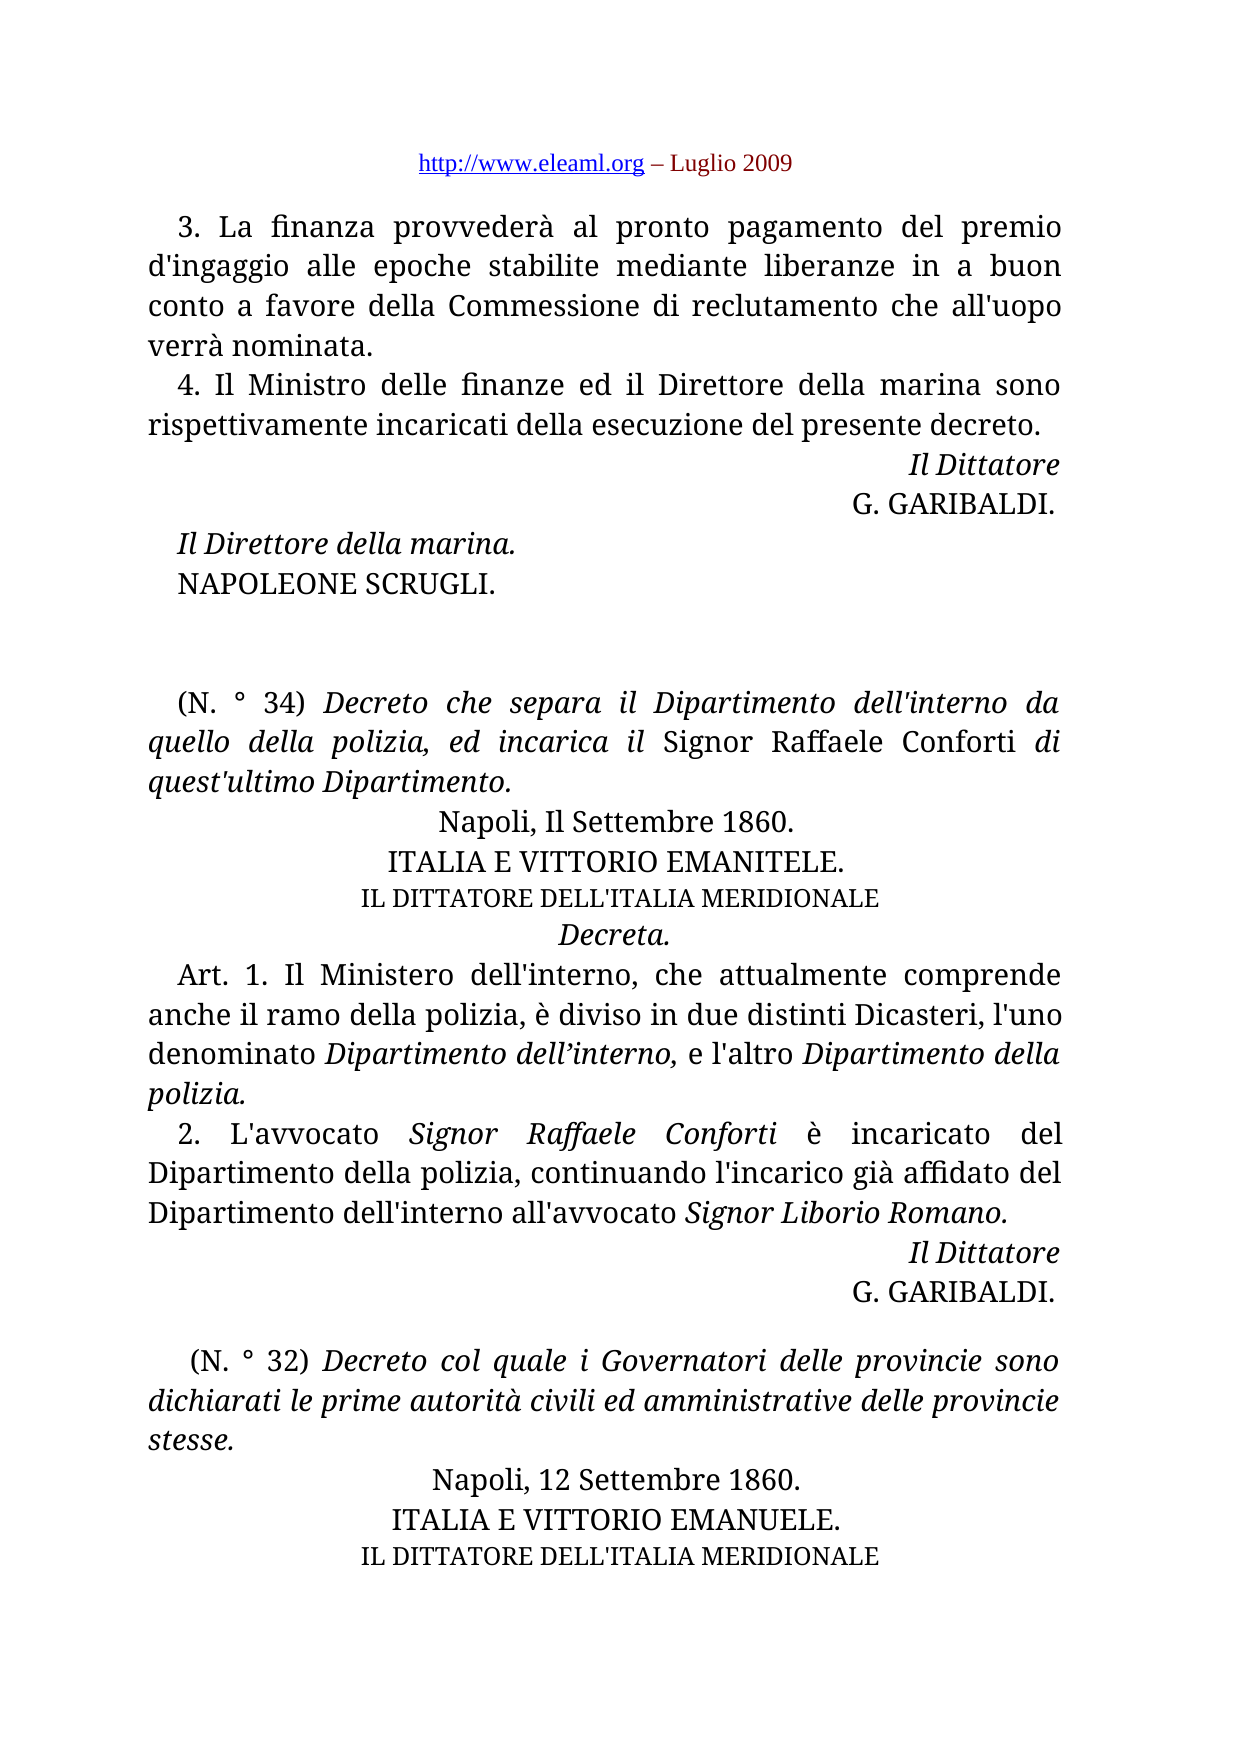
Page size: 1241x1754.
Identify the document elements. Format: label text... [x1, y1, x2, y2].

text (N. ° 34) Decreto che separa il Dipartimento dell'interno da quello della polizia, ed incarica il Signor Raffaele Conforti di quest'ultimo Dipartimento. [148, 682, 1063, 801]
text Il Direttore della marina. [148, 523, 1063, 563]
text Decreta. [148, 914, 1063, 954]
text Art. 1. Il Ministero dell'interno, che attualmente comprende anche il ramo della polizia, è diviso in due distinti Dicasteri, l'uno denominato Dipartimento dell’interno, e l'altro Dipartimento della polizia. [148, 954, 1063, 1113]
text G. GARIBALDI. [148, 1272, 1063, 1311]
text 3. La finanza provvederà al pronto pagamento del premio d'ingaggio alle epoche stabilite mediante liberanze in a buon conto a favore della Commessione di reclutamento che all'uopo verrà nominata. [148, 206, 1063, 364]
text IL DITTATORE DELL'ITALIA MERIDIONALE [148, 1539, 1063, 1573]
text 4. Il Ministro delle finanze ed il Direttore della marina sono rispettivamente incaricati della esecuzione del presente decreto. [148, 364, 1063, 444]
text 2. L'avvocato Signor Raffaele Conforti è incaricato del Dipartimento della polizia, continuando l'incarico già affidato del Dipartimento dell'interno all'avvocato Signor Liborio Romano. [148, 1113, 1063, 1232]
text Il Dittatore [148, 1232, 1063, 1272]
text G. GARIBALDI. [148, 484, 1063, 523]
text NAPOLEONE SCRUGLI. [148, 563, 1063, 603]
text ITALIA E VITTORIO EMANUELE. [148, 1499, 1063, 1539]
text (N. ° 32) Decreto col quale i Governatori delle provincie sono dichiarati le prime autorità civili ed amministrative delle provincie stesse. [148, 1340, 1063, 1459]
text IL DITTATORE DELL'ITALIA MERIDIONALE [148, 881, 1063, 914]
text Napoli, 12 Settembre 1860. [148, 1459, 1063, 1499]
text ITALIA E VITTORIO EMANITELE. [148, 841, 1063, 881]
text Napoli, Il Settembre 1860. [148, 801, 1063, 841]
text Il Dittatore [148, 444, 1063, 484]
